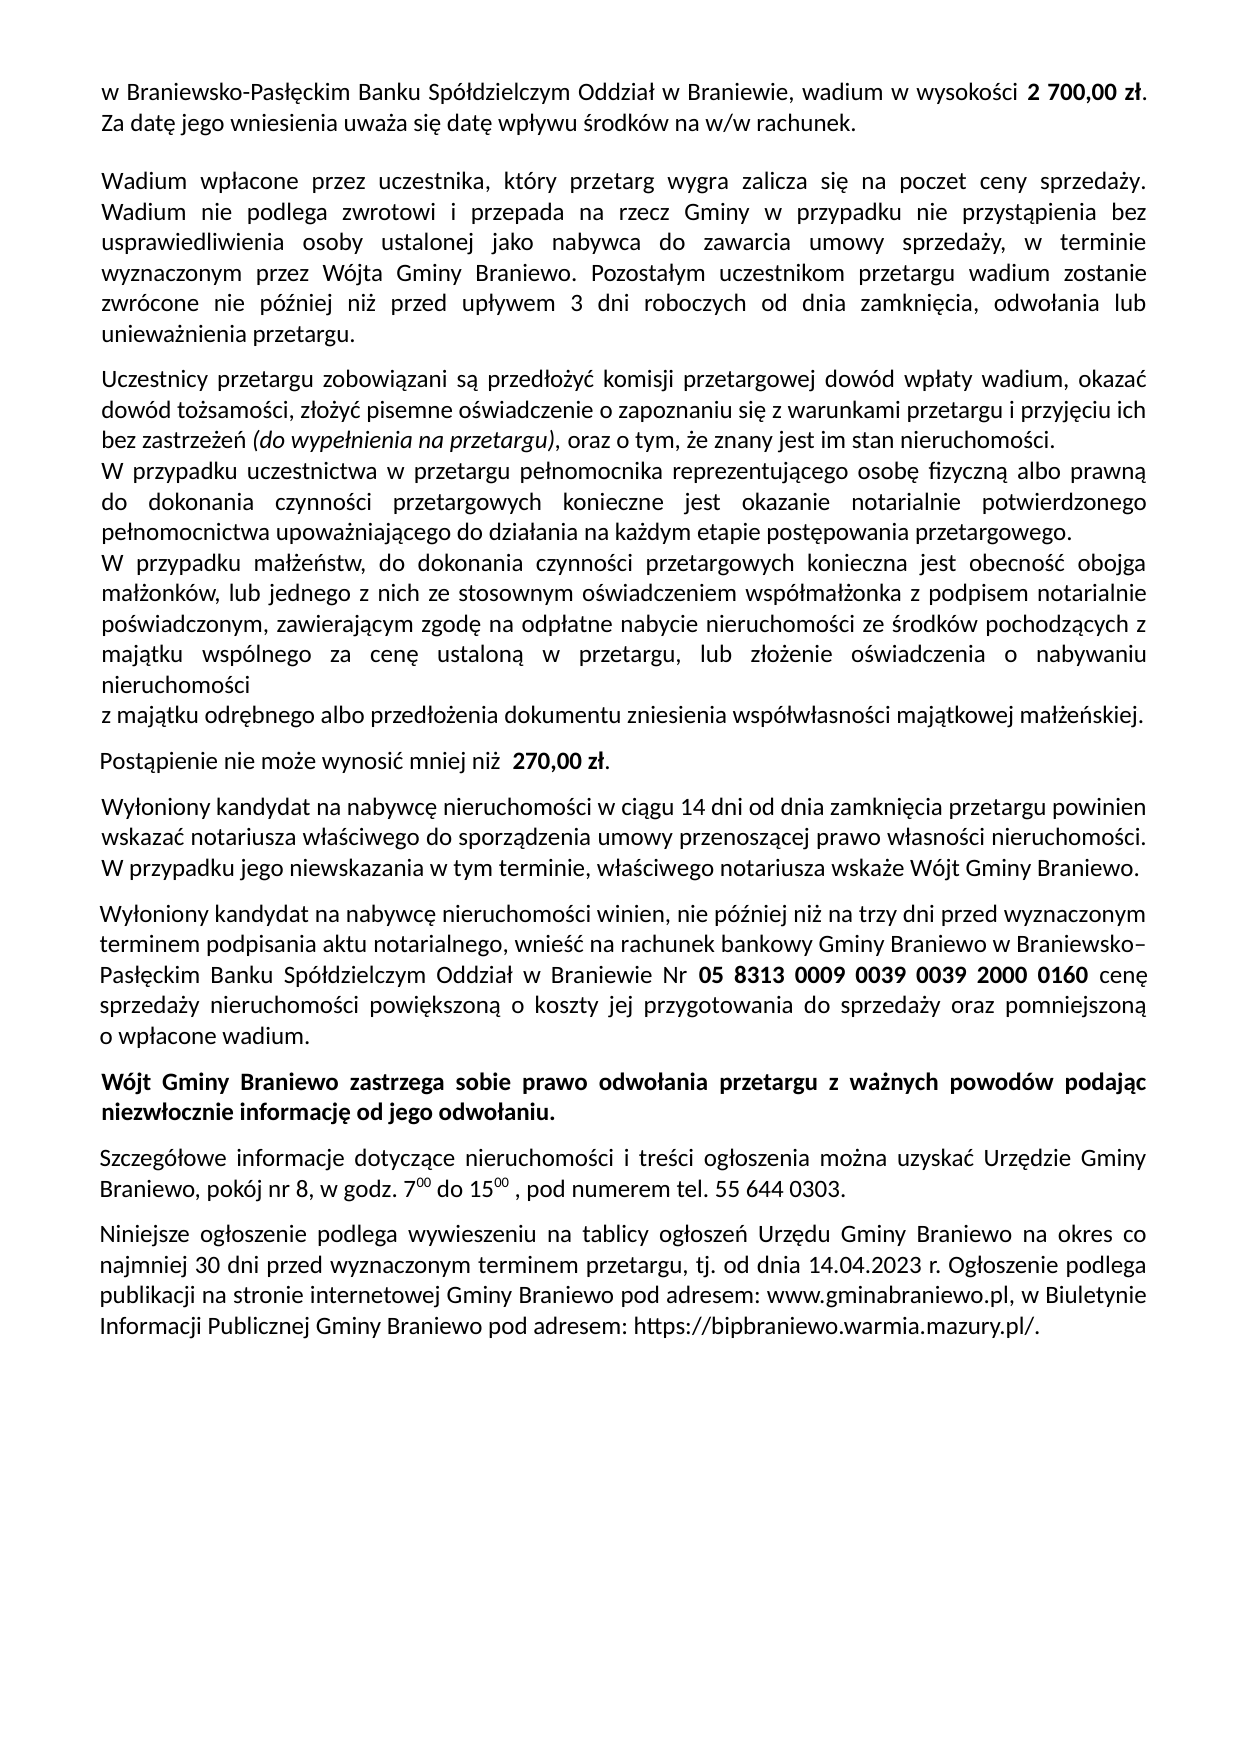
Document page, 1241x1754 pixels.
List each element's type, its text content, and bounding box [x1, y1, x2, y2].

text Wyłoniony kandydat na nabywcę nieruchomości w ciągu 14 dni od dnia zamknięcia przetargu powinien wskazać notariusza właściwego do sporządzenia umowy przenoszącej prawo własności nieruchomości. W przypadku jego niewskazania w tym terminie, właściwego notariusza wskaże Wójt Gminy Braniewo. [101, 791, 1148, 883]
list W przypadku uczestnictwa w przetargu pełnomocnika reprezentującego osobę fizyczną albo prawną do dokonania czynności przetargowych konieczne jest okazanie notarialnie potwierdzonego pełnomocnictwa upoważniającego do działania na każdym etapie postępowania przetargowego. [101, 455, 1148, 547]
list Niniejsze ogłoszenie podlega wywieszeniu na tablicy ogłoszeń Urzędu Gminy Braniewo na okres co najmniej 30 dni przed wyznaczonym terminem przetargu, tj. od dnia 14.04.2023 r. Ogłoszenie podlega publikacji na stronie internetowej Gminy Braniewo pod adresem: www.gminabraniewo.pl, w Biuletynie Informacji Publicznej Gminy Braniewo pod adresem: https://bipbraniewo.warmia.mazury.pl/. [99, 1218, 1148, 1341]
text Postąpienie nie może wynosić mniej niż 270,00 zł. [99, 745, 1148, 776]
list w Braniewsko-Pasłęckim Banku Spółdzielczym Oddział w Braniewie, wadium w wysokości 2 700,00 zł. Za datę jego wniesienia uważa się datę wpływu środków na w/w rachunek. [101, 76, 1148, 137]
list Wójt Gminy Braniewo zastrzega sobie prawo odwołania przetargu z ważnych powodów podając niezwłocznie informację od jego odwołaniu. [101, 1066, 1148, 1127]
list W przypadku małżeństw, do dokonania czynności przetargowych konieczna jest obecność obojga małżonków, lub jednego z nich ze stosownym oświadczeniem współmałżonka z podpisem notarialnie poświadczonym, zawierającym zgodę na odpłatne nabycie nieruchomości ze środków pochodzących z majątku wspólnego za cenę ustaloną w przetargu, lub złożenie oświadczenia o nabywaniu nieruchomości z majątku odrębnego albo przedłożenia dokumentu zniesienia współwłasności majątkowej małżeńskiej. [101, 547, 1148, 730]
list Szczegółowe informacje dotyczące nieruchomości i treści ogłoszenia można uzyskać Urzędzie Gminy Braniewo, pokój nr 8, w godz. 700 do 1500 , pod numerem tel. 55 644 0303. [99, 1142, 1148, 1203]
list Wadium wpłacone przez uczestnika, który przetarg wygra zalicza się na poczet ceny sprzedaży. Wadium nie podlega zwrotowi i przepada na rzecz Gminy w przypadku nie przystąpienia bez usprawiedliwienia osoby ustalonej jako nabywca do zawarcia umowy sprzedaży, w terminie wyznaczonym przez Wójta Gminy Braniewo. Pozostałym uczestnikom przetargu wadium zostanie zwrócone nie później niż przed upływem 3 dni roboczych od dnia zamknięcia, odwołania lub unieważnienia przetargu. [101, 165, 1148, 348]
text Wyłoniony kandydat na nabywcę nieruchomości winien, nie później niż na trzy dni przed wyznaczonym terminem podpisania aktu notarialnego, wnieść na rachunek bankowy Gminy Braniewo w Braniewsko–Pasłęckim Banku Spółdzielczym Oddział w Braniewie Nr 05 8313 0009 0039 0039 2000 0160 cenę sprzedaży nieruchomości powiększoną o koszty jej przygotowania do sprzedaży oraz pomniejszoną o wpłacone wadium. [99, 898, 1148, 1051]
list Uczestnicy przetargu zobowiązani są przedłożyć komisji przetargowej dowód wpłaty wadium, okazać dowód tożsamości, złożyć pisemne oświadczenie o zapoznaniu się z warunkami przetargu i przyjęciu ich bez zastrzeżeń (do wypełnienia na przetargu), oraz o tym, że znany jest im stan nieruchomości. [101, 364, 1148, 455]
